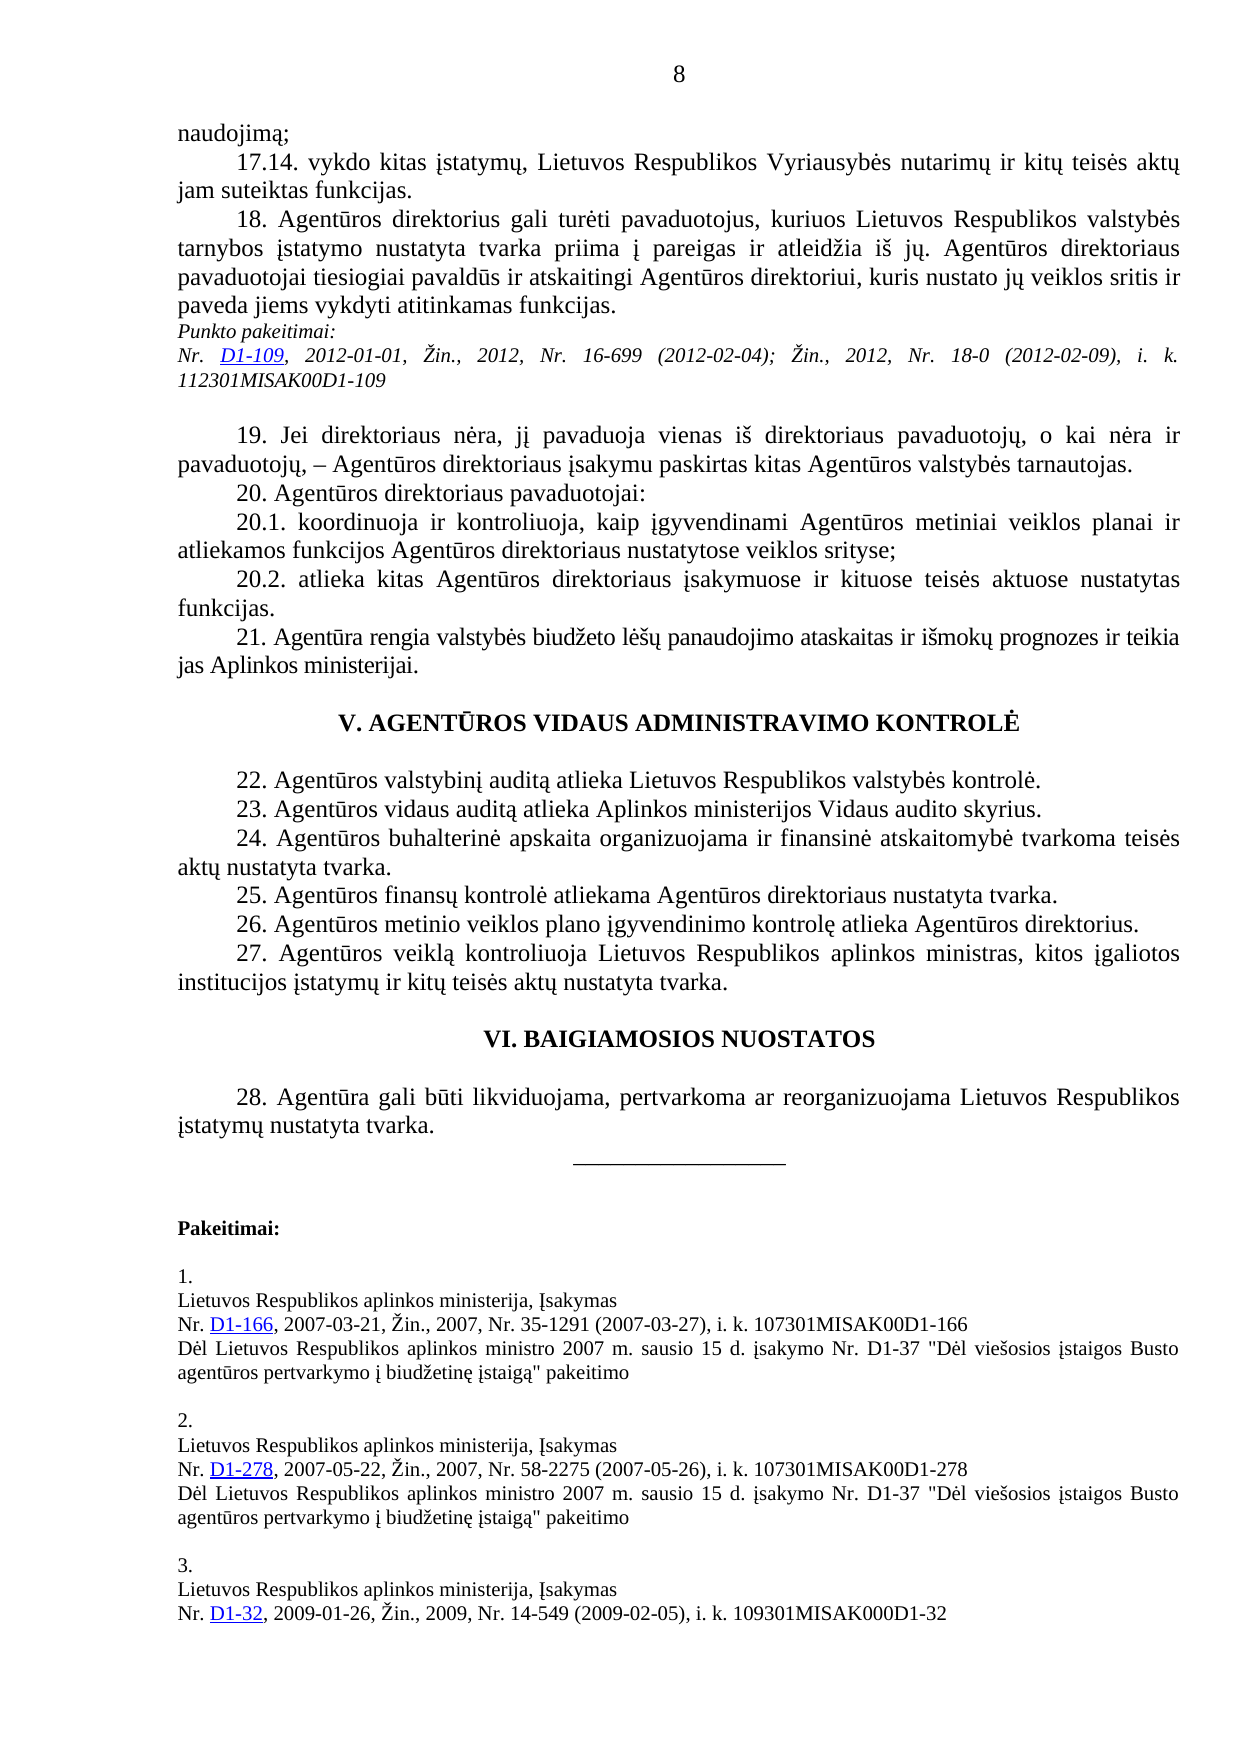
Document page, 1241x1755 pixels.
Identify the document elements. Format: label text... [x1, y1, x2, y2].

text naudojimą; [177, 118, 1181, 147]
text Dėl Lietuvos Respublikos aplinkos ministro 2007 m. sausio 15 d. įsakymo Nr. D1-37 "Dėl viešosios įstaigos Busto agentūros pertvarkymo į biudžetinę įstaigą" pakeitimo [177, 1481, 1181, 1529]
text 26. Agentūros metinio veiklos plano įgyvendinimo kontrolę atlieka Agentūros direktorius. [177, 909, 1181, 938]
text Nr. D1-278, 2007-05-22, Žin., 2007, Nr. 58-2275 (2007-05-26), i. k. 107301MISAK00D1-278 [177, 1457, 1181, 1481]
text 3. [177, 1553, 1181, 1577]
text 18. Agentūros direktorius gali turėti pavaduotojus, kuriuos Lietuvos Respublikos valstybės tarnybos įstatymo nustatyta tvarka priima į pareigas ir atleidžia iš jų. Agentūros direktoriaus pavaduotojai tiesiogiai pavaldūs ir atskaitingi Agentūros direktoriui, kuris nustato jų veiklos sritis ir paveda jiems vykdyti atitinkamas funkcijas. [177, 204, 1181, 319]
text 20. Agentūros direktoriaus pavaduotojai: [177, 478, 1181, 507]
text 25. Agentūros finansų kontrolė atliekama Agentūros direktoriaus nustatyta tvarka. [177, 880, 1181, 909]
text Pakeitimai: [177, 1216, 1181, 1240]
text Nr. D1-109, 2012-01-01, Žin., 2012, Nr. 16-699 (2012-02-04); Žin., 2012, Nr. 18-0 (2012-02-09), i. k. 112301MISAK00D1-109 [177, 343, 1181, 392]
text 21. Agentūra rengia valstybės biudžeto lėšų panaudojimo ataskaitas ir išmokų prognozes ir teikia jas Aplinkos ministerijai. [177, 622, 1181, 679]
text 27. Agentūros veiklą kontroliuoja Lietuvos Respublikos aplinkos ministras, kitos įgaliotos institucijos įstatymų ir kitų teisės aktų nustatyta tvarka. [177, 938, 1181, 995]
text 20.2. atlieka kitas Agentūros direktoriaus įsakymuose ir kituose teisės aktuose nustatytas funkcijas. [177, 564, 1181, 622]
text 2. [177, 1408, 1181, 1432]
text VI. BAIGIAMOSIOS NUOSTATOS [177, 1024, 1181, 1053]
text Punkto pakeitimai: [177, 319, 1181, 343]
text Nr. D1-32, 2009-01-26, Žin., 2009, Nr. 14-549 (2009-02-05), i. k. 109301MISAK000D1-32 [177, 1601, 1181, 1625]
text 1. [177, 1264, 1181, 1288]
text 23. Agentūros vidaus auditą atlieka Aplinkos ministerijos Vidaus audito skyrius. [177, 794, 1181, 823]
text 20.1. koordinuoja ir kontroliuoja, kaip įgyvendinami Agentūros metiniai veiklos planai ir atliekamos funkcijos Agentūros direktoriaus nustatytose veiklos srityse; [177, 507, 1181, 564]
text 24. Agentūros buhalterinė apskaita organizuojama ir finansinė atskaitomybė tvarkoma teisės aktų nustatyta tvarka. [177, 823, 1181, 880]
text 17.14. vykdo kitas įstatymų, Lietuvos Respublikos Vyriausybės nutarimų ir kitų teisės aktų jam suteiktas funkcijas. [177, 147, 1181, 204]
text _________________ [177, 1139, 1181, 1168]
text Dėl Lietuvos Respublikos aplinkos ministro 2007 m. sausio 15 d. įsakymo Nr. D1-37 "Dėl viešosios įstaigos Busto agentūros pertvarkymo į biudžetinę įstaigą" pakeitimo [177, 1336, 1181, 1384]
text 28. Agentūra gali būti likviduojama, pertvarkoma ar reorganizuojama Lietuvos Respublikos įstatymų nustatyta tvarka. [177, 1082, 1181, 1139]
text Nr. D1-166, 2007-03-21, Žin., 2007, Nr. 35-1291 (2007-03-27), i. k. 107301MISAK00D1-166 [177, 1312, 1181, 1336]
text 19. Jei direktoriaus nėra, jį pavaduoja vienas iš direktoriaus pavaduotojų, o kai nėra ir pavaduotojų, – Agentūros direktoriaus įsakymu paskirtas kitas Agentūros valstybės tarnautojas. [177, 420, 1181, 478]
text 22. Agentūros valstybinį auditą atlieka Lietuvos Respublikos valstybės kontrolė. [177, 765, 1181, 794]
text V. AGENTŪROS vidaus administravimo KONTROLĖ [177, 708, 1181, 737]
text Lietuvos Respublikos aplinkos ministerija, Įsakymas [177, 1577, 1181, 1601]
text Lietuvos Respublikos aplinkos ministerija, Įsakymas [177, 1432, 1181, 1457]
text Lietuvos Respublikos aplinkos ministerija, Įsakymas [177, 1288, 1181, 1312]
